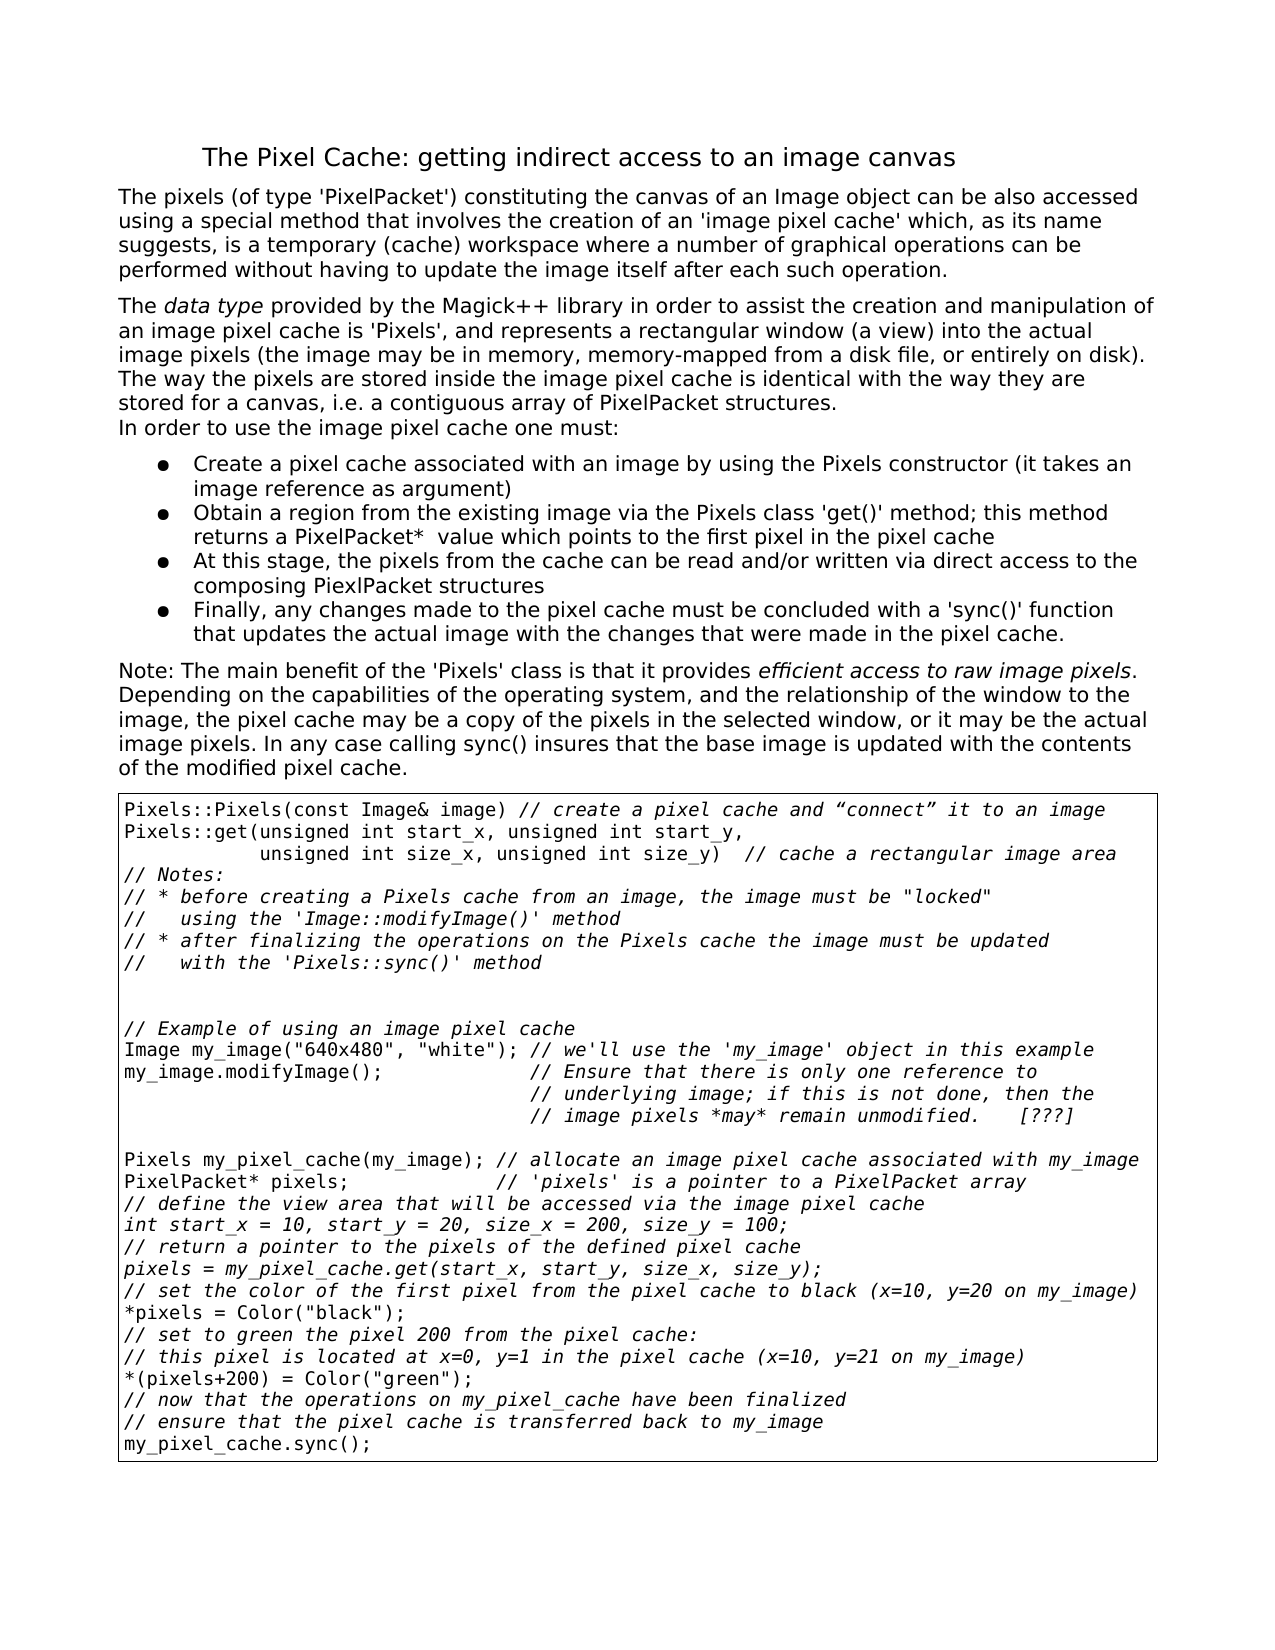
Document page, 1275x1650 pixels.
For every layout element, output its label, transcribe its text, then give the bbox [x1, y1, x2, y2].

table_header Pixels::Pixels(const Image& image) // create a pixel cache and “connect” it to an image Pixels::get(unsigned int start_x, unsigned int start_y, unsigned int size_x, unsigned int size_y) // cache a rectangular image area // Notes: // * before creating a Pixels cache from an image, the image must be "locked" // using the 'Image::modifyImage()' method // * after finalizing the operations on the Pixels cache the image must be updated // with the 'Pixels::sync()' method // Example of using an image pixel cache Image my_image("640x480", "white"); // we'll use the 'my_image' object in this example my_image.modifyImage(); // Ensure that there is only one reference to // underlying image; if this is not done, then the // image pixels *may* remain unmodified. [???] Pixels my_pixel_cache(my_image); // allocate an image pixel cache associated with my_image PixelPacket* pixels; // 'pixels' is a pointer to a PixelPacket array // define the view area that will be accessed via the image pixel cache int start_x = 10, start_y = 20, size_x = 200, size_y = 100; // return a pointer to the pixels of the defined pixel cache pixels = my_pixel_cache.get(start_x, start_y, size_x, size_y); // set the color of the first pixel from the pixel cache to black (x=10, y=20 on my_image) *pixels = Color("black"); // set to green the pixel 200 from the pixel cache: // this pixel is located at x=0, y=1 in the pixel cache (x=10, y=21 on my_image) *(pixels+200) = Color("green"); // now that the operations on my_pixel_cache have been finalized // ensure that the pixel cache is transferred back to my_image my_pixel_cache.sync(); [119, 794, 1157, 1461]
list At this stage, the pixels from the cache can be read and/or written via direct access to the composing PiexlPacket structures [156, 549, 1157, 598]
text The pixels (of type 'PixelPacket') constituting the canvas of an Image object can be also accessed using a special method that involves the creation of an 'image pixel cache' which, as its name suggests, is a temporary (cache) workspace where a number of graphical operations can be performed without having to update the image itself after each such operation. [118, 185, 1157, 282]
text Note: The main benefit of the 'Pixels' class is that it provides efficient access to raw image pixels. Depending on the capabilities of the operating system, and the relationship of the window to the image, the pixel cache may be a copy of the pixels in the selected window, or it may be the actual image pixels. In any case calling sync() insures that the base image is updated with the contents of the modified pixel cache. [118, 659, 1157, 781]
text The data type provided by the Magick++ library in order to assist the creation and manipulation of an image pixel cache is 'Pixels', and represents a rectangular window (a view) into the actual image pixels (the image may be in memory, memory-mapped from a disk file, or entirely on disk). The way the pixels are stored inside the image pixel cache is identical with the way they are stored for a canvas, i.e. a contiguous array of PixelPacket structures. In order to use the image pixel cache one must: [118, 294, 1157, 440]
list Obtain a region from the existing image via the Pixels class 'get()' method; this method returns a PixelPacket* value which points to the first pixel in the pixel cache [156, 501, 1157, 549]
subtitle The Pixel Cache: getting indirect access to an image canvas [118, 143, 1157, 172]
list Create a pixel cache associated with an image by using the Pixels constructor (it takes an image reference as argument) [156, 452, 1157, 501]
list Finally, any changes made to the pixel cache must be concluded with a 'sync()' function that updates the actual image with the changes that were made in the pixel cache. [156, 598, 1157, 647]
